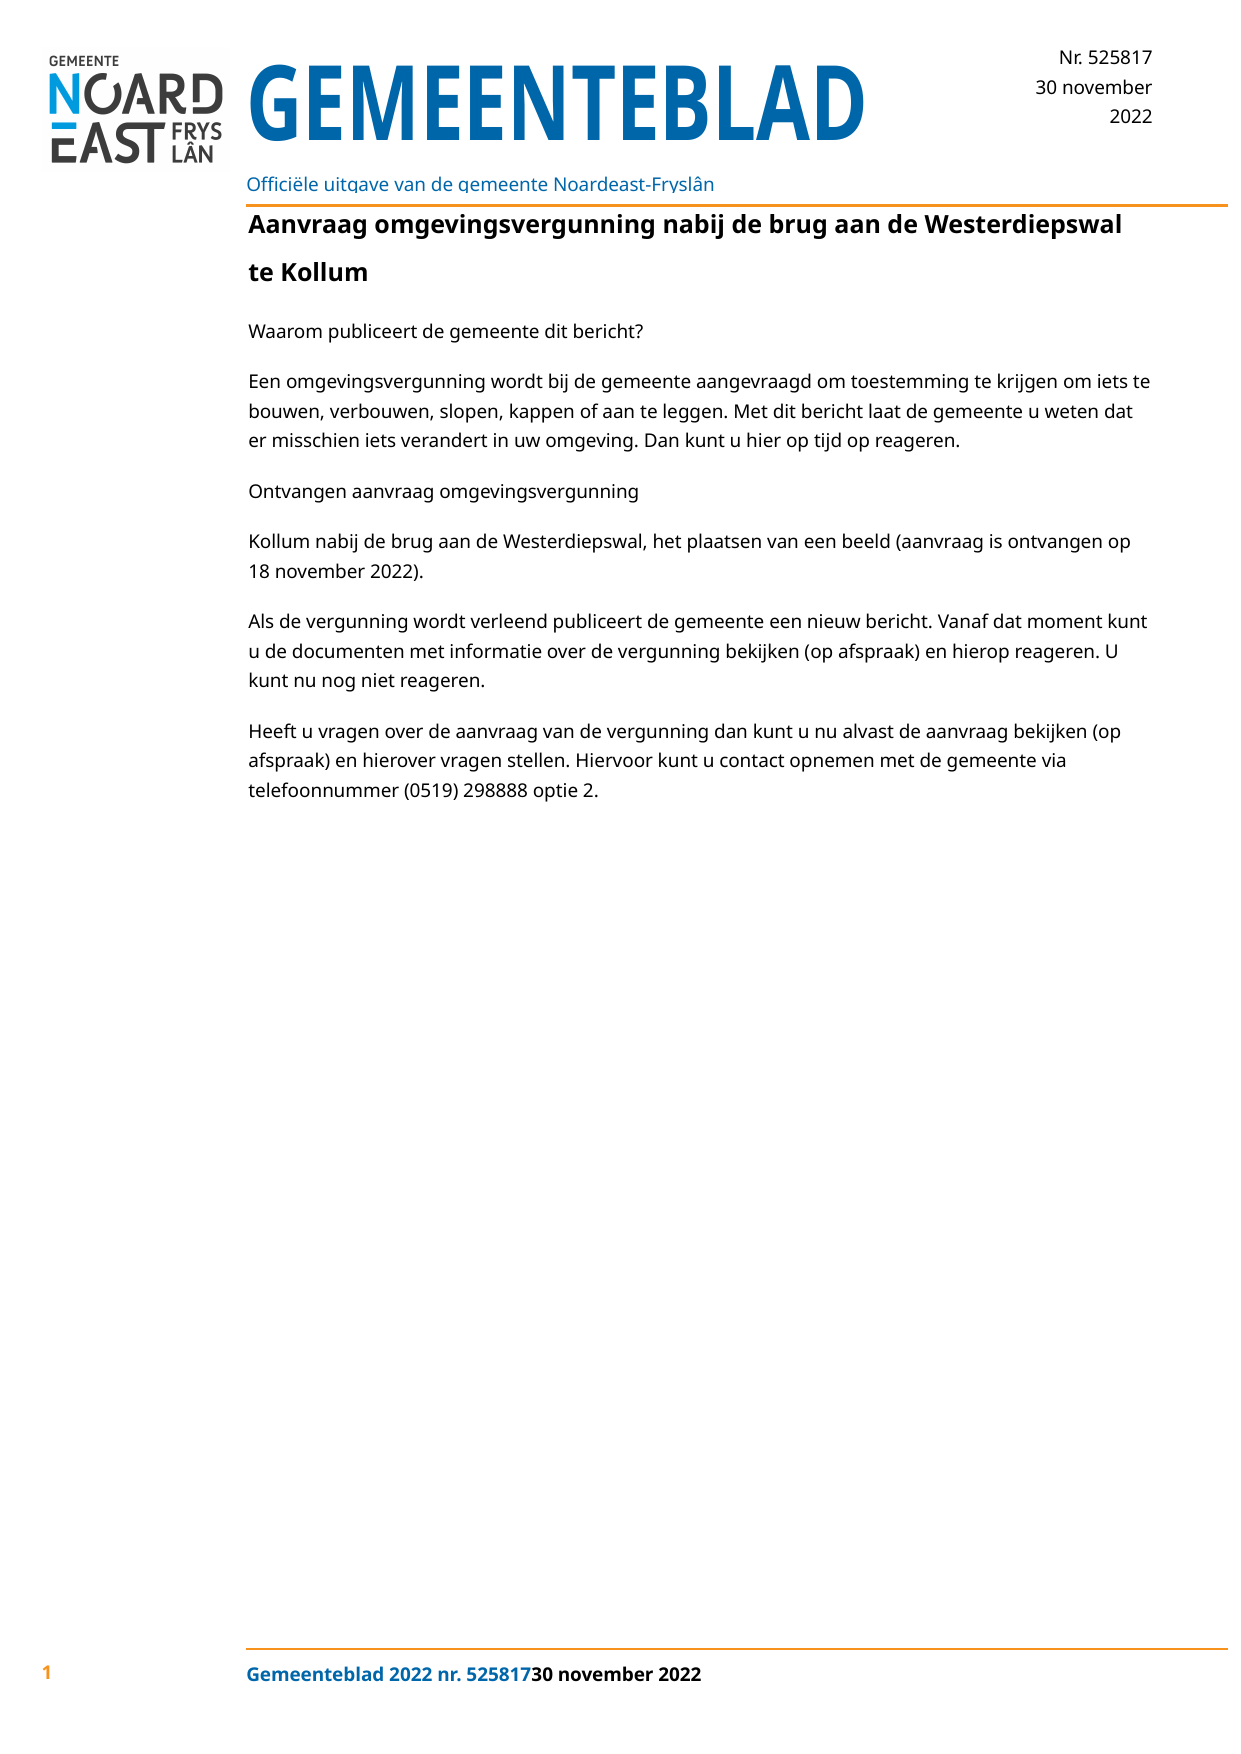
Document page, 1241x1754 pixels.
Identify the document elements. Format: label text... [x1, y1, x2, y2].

text Heeft u vragen over de aanvraag van de vergunning dan kunt u nu alvast de aanvraag bekijken (op afspraak) en hierover vragen stellen. Hiervoor kunt u contact opnemen met de gemeente via telefoonnummer (0519) 298888 optie 2. [248, 718, 1152, 803]
text Kollum nabij de brug aan de Westerdiepswal, het plaatsen van een beeld (aanvraag is ontvangen op 18 november 2022). [248, 528, 1152, 584]
text Waarom publiceert de gemeente dit bericht? [248, 318, 1152, 344]
text Een omgevingsvergunning wordt bij de gemeente aangevraagd om toestemming te krijgen om iets te bouwen, verbouwen, slopen, kappen of aan te leggen. Met dit bericht laat de gemeente u weten dat er misschien iets verandert in uw omgeving. Dan kunt u hier op tijd op reageren. [248, 368, 1152, 453]
text Als de vergunning wordt verleend publiceert de gemeente een nieuw bericht. Vanaf dat moment kunt u de documenten met informatie over de vergunning bekijken (op afspraak) en hierop reageren. U kunt nu nog niet reageren. [248, 608, 1152, 693]
picture [41, 47, 231, 172]
text Ontvangen aanvraag omgevingsvergunning [248, 478, 1152, 504]
text Aanvraag omgevingsvergunning nabij de brug aan de Westerdiepswal te Kollum [248, 207, 1152, 288]
